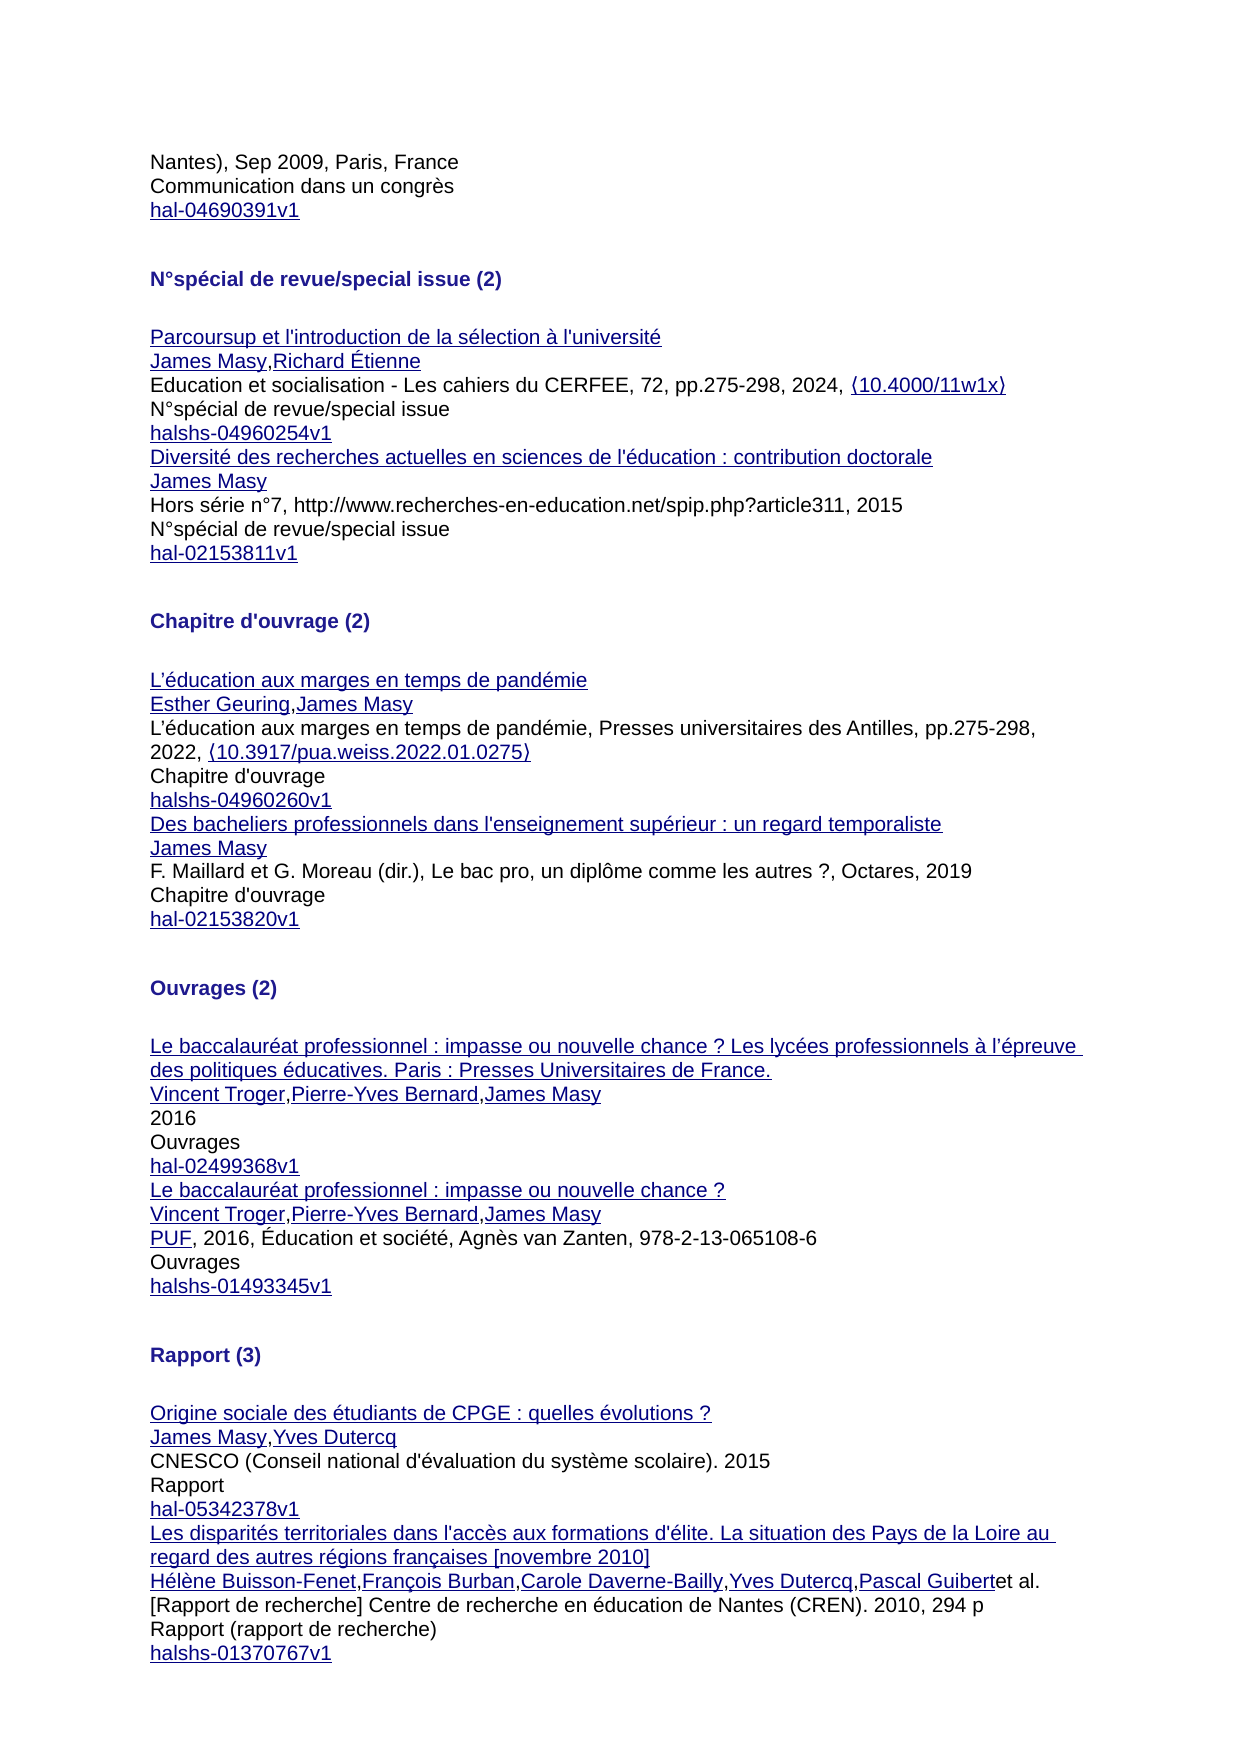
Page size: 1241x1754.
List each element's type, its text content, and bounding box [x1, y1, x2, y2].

table_header Le baccalauréat professionnel : impasse ou nouvelle chance ? Les lycées professionnels à l’épreuve des politiques éducatives. Paris : Presses Universitaires de France. Vincent Troger,Pierre-Yves Bernard,James Masy 2016 Ouvrages hal-02499368v1 [150, 1034, 1090, 1178]
subtitle Chapitre d'ouvrage (2) [150, 609, 1090, 633]
table_cell Le baccalauréat professionnel : impasse ou nouvelle chance ? Vincent Troger,Pierre-Yves Bernard,James Masy PUF, 2016, Éducation et société, Agnès van Zanten, 978-2-13-065108-6 Ouvrages halshs-01493345v1 [150, 1178, 1090, 1298]
table_cell Les disparités territoriales dans l'accès aux formations d'élite. La situation des Pays de la Loire au regard des autres régions françaises [novembre 2010] Hélène Buisson-Fenet,François Burban,Carole Daverne-Bailly,Yves Dutercq,Pascal Guibertet al. [Rapport de recherche] Centre de recherche en éducation de Nantes (CREN). 2010, 294 p Rapport (rapport de recherche) halshs-01370767v1 [150, 1521, 1090, 1664]
table_cell Des bacheliers professionnels dans l'enseignement supérieur : un regard temporaliste James Masy F. Maillard et G. Moreau (dir.), Le bac pro, un diplôme comme les autres ?, Octares, 2019 Chapitre d'ouvrage hal-02153820v1 [150, 811, 1090, 931]
table_header L’éducation aux marges en temps de pandémie Esther Geuring,James Masy L’éducation aux marges en temps de pandémie, Presses universitaires des Antilles, pp.275-298, 2022, ⟨10.3917/pua.weiss.2022.01.0275⟩ Chapitre d'ouvrage halshs-04960260v1 [150, 668, 1090, 811]
subtitle N°spécial de revue/special issue (2) [150, 267, 1090, 291]
table_cell Diversité des recherches actuelles en sciences de l'éducation : contribution doctorale James Masy Hors série n°7, http://www.recherches-en-education.net/spip.php?article311, 2015 N°spécial de revue/special issue hal-02153811v1 [150, 445, 1090, 564]
subtitle Rapport (3) [150, 1343, 1090, 1367]
table_header Parcoursup et l'introduction de la sélection à l'université James Masy,Richard Étienne Education et socialisation - Les cahiers du CERFEE, 72, pp.275-298, 2024, ⟨10.4000/11w1x⟩ N°spécial de revue/special issue halshs-04960254v1 [150, 325, 1090, 445]
subtitle Ouvrages (2) [150, 976, 1090, 1000]
table_cell Vers une homogénéisation des élèves de CPGE ? Une vue de l’intérieur Carole Daverne-Bailly,James Masy Colloque international. La formation des élites : Les enjeux de l’ouverture sociale et de la mondialisation, OSC (SciencesPo / CNRS); CSE (Université Paris I / CNRS); CREN (Université de Nantes), Sep 2009, Paris, France Communication dans un congrès hal-04690391v1 [150, 150, 1090, 222]
table_header Origine sociale des étudiants de CPGE : quelles évolutions ? James Masy,Yves Dutercq CNESCO (Conseil national d'évaluation du système scolaire). 2015 Rapport hal-05342378v1 [150, 1401, 1090, 1521]
